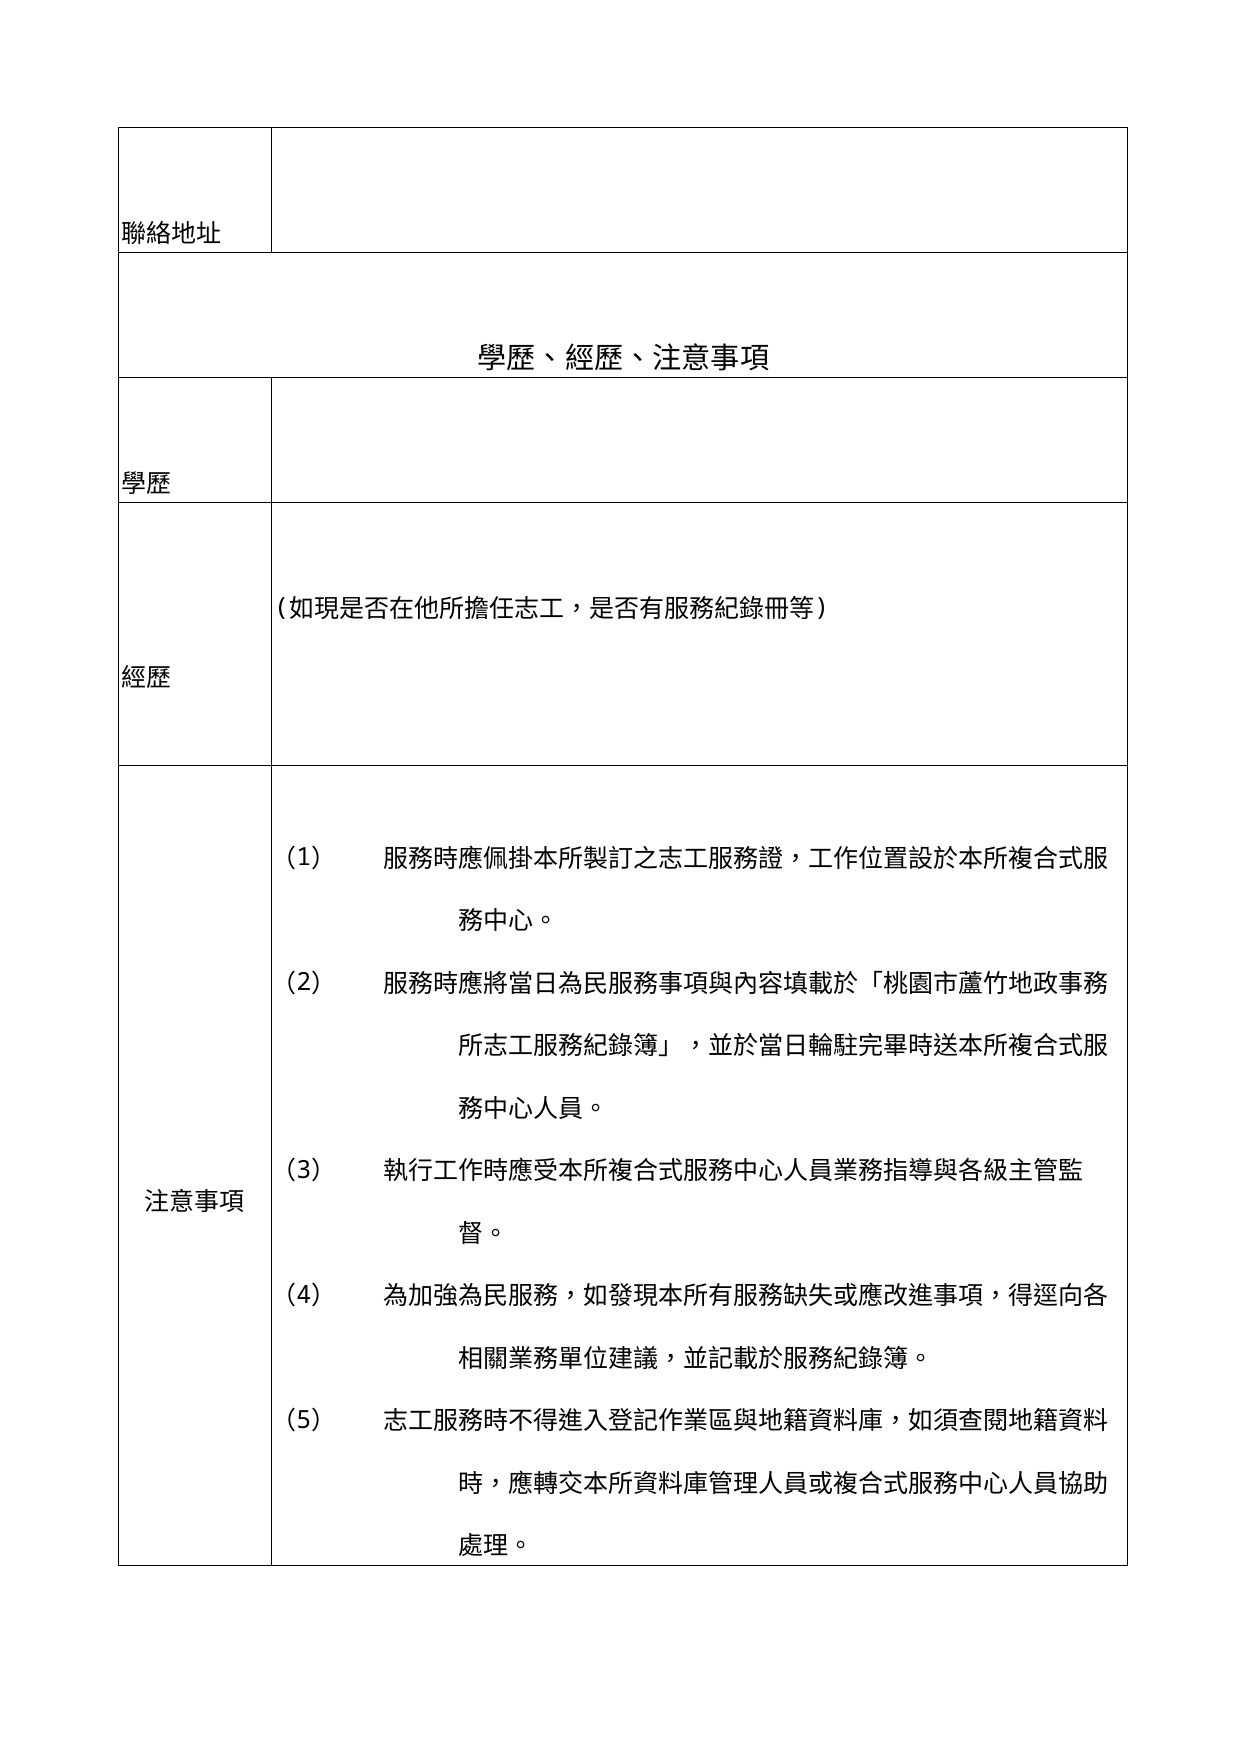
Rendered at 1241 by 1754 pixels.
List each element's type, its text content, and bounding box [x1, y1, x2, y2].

table_cell 聯絡地址 [119, 128, 271, 252]
table_cell [272, 128, 1127, 252]
table_cell [272, 378, 1127, 502]
table_cell 服務時應佩掛本所製訂之志工服務證，工作位置設於本所複合式服務中心。 服務時應將當日為民服務事項與內容填載於「桃園市蘆竹地政事務所志工服務紀錄簿」，並於當日輪駐完畢時送本所複合式服務中心人員。 執行工作時應受本所複合式服務中心人員業務指導與各級主管監督。 為加強為民服務，如發現本所有服務缺失或應改進事項，得逕向各相關業務單位建議，並記載於服務紀錄簿。 志工服務時不得進入登記作業區與地籍資料庫，如須查閱地籍資料時，應轉交本所資料庫管理人員或複合式服務中心人員協助處理。 [272, 766, 1127, 1564]
table_cell 學歷 [119, 378, 271, 502]
table_cell 注意事項 [119, 766, 271, 1564]
table_cell 學歷、經歷、注意事項 [119, 253, 1127, 377]
table_cell 經歷 [119, 503, 271, 765]
table_cell (如現是否在他所擔任志工，是否有服務紀錄冊等) [272, 503, 1127, 765]
